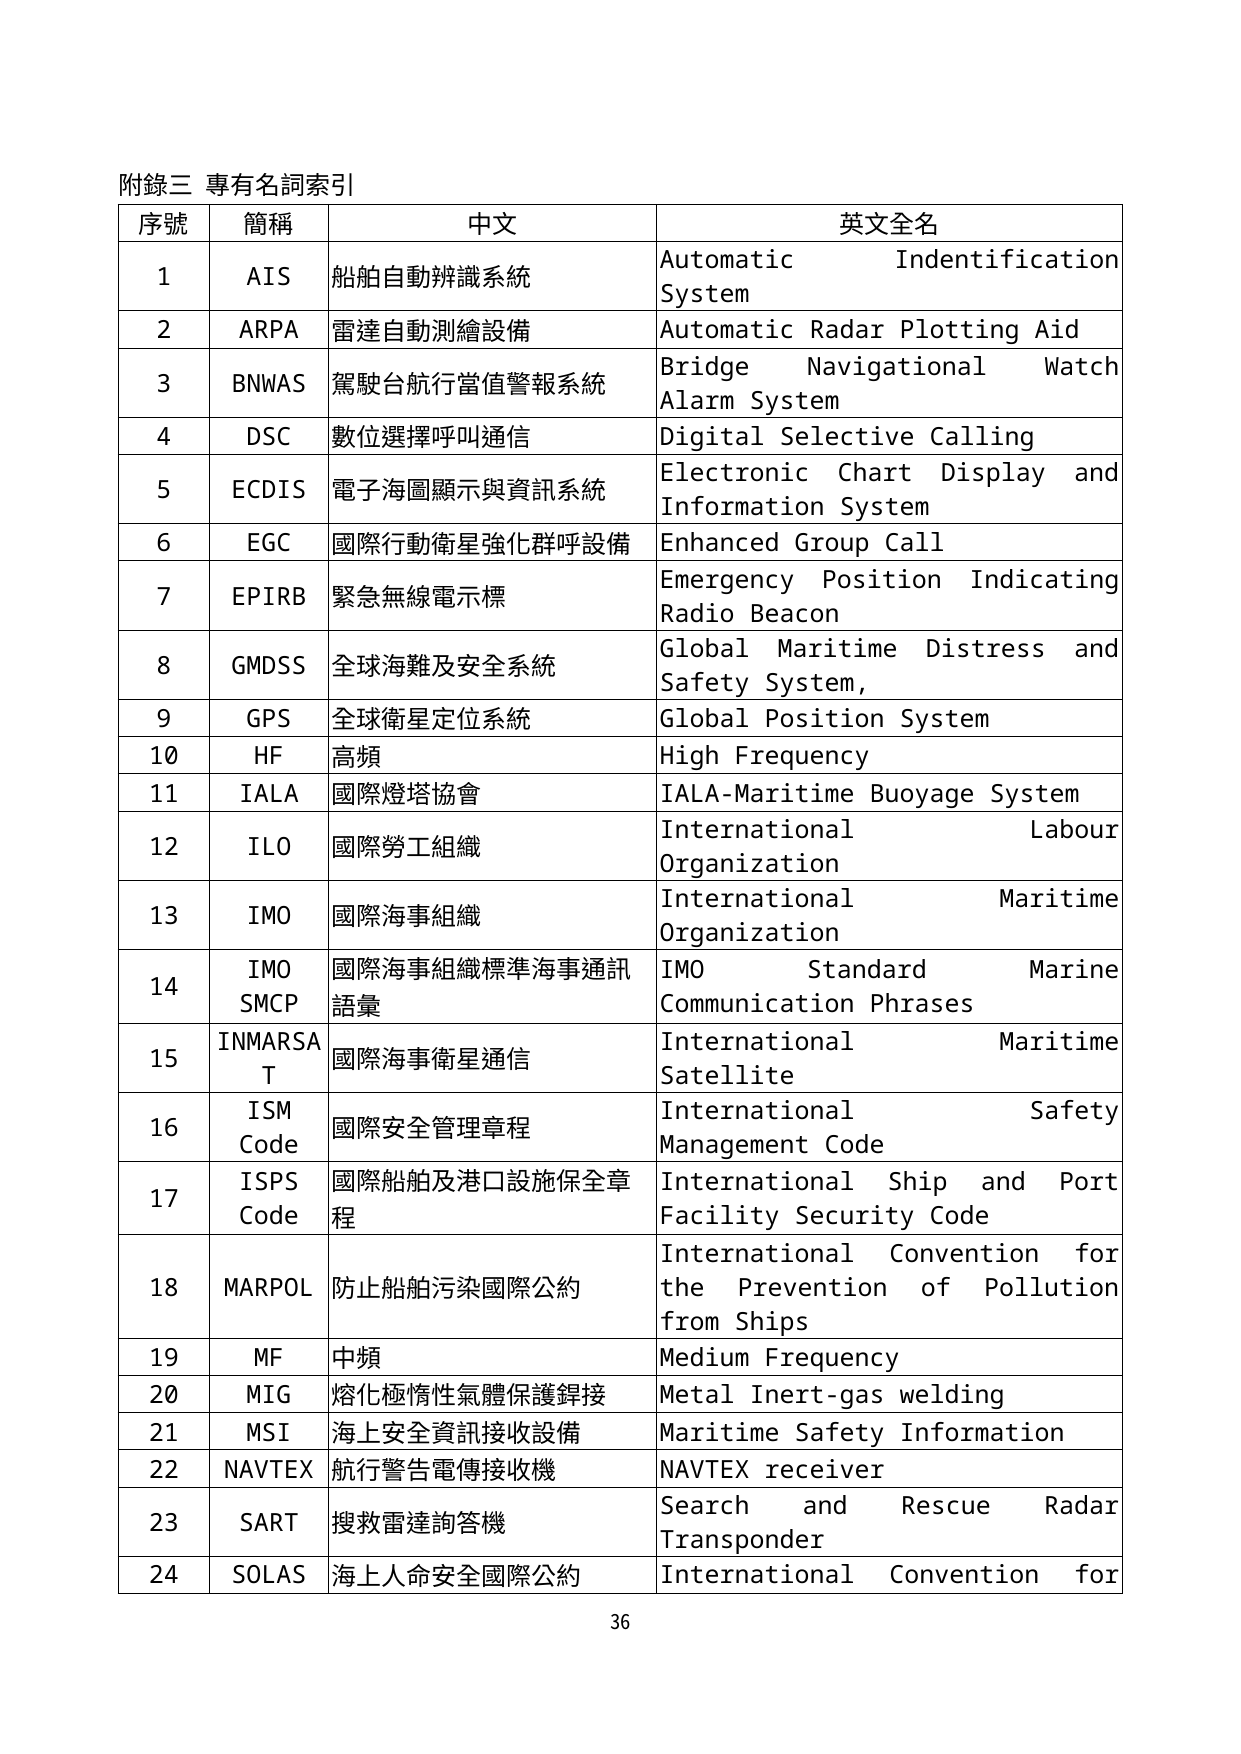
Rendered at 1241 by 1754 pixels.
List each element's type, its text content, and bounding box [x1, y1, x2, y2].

table_cell 16 [119, 1093, 209, 1161]
table_cell IMO [210, 881, 328, 949]
table_cell 22 [119, 1450, 209, 1487]
table_cell 搜救雷達詢答機 [329, 1488, 656, 1556]
table_cell 海上人命安全國際公約 [329, 1557, 656, 1593]
table_cell Electronic Chart Display and Information System [657, 455, 1122, 523]
table_cell 國際海事衛星通信 [329, 1024, 656, 1092]
table_cell MARPOL [210, 1235, 328, 1337]
table_cell 15 [119, 1024, 209, 1092]
table_cell 電子海圖顯示與資訊系統 [329, 455, 656, 523]
table_cell 緊急無線電示標 [329, 561, 656, 629]
table_cell MSI [210, 1413, 328, 1449]
table_cell Bridge Navigational Watch Alarm System [657, 349, 1122, 417]
table_cell 9 [119, 700, 209, 736]
table_cell 19 [119, 1339, 209, 1375]
table_cell International Convention for the Prevention of Pollution from Ships [657, 1235, 1122, 1337]
table_cell Medium Frequency [657, 1339, 1122, 1375]
table_cell ECDIS [210, 455, 328, 523]
table_cell MIG [210, 1376, 328, 1412]
table_cell 航行警告電傳接收機 [329, 1450, 656, 1487]
table_cell NAVTEX receiver [657, 1450, 1122, 1487]
table_cell 國際海事組織標準海事通訊語彙 [329, 950, 656, 1022]
table_cell SART [210, 1488, 328, 1556]
table_cell 7 [119, 561, 209, 629]
table_cell International Ship and Port Facility Security Code [657, 1162, 1122, 1234]
table_cell MF [210, 1339, 328, 1375]
table_cell IMO SMCP [210, 950, 328, 1022]
table_cell Maritime Safety Information [657, 1413, 1122, 1449]
table_cell IMO Standard Marine Communication Phrases [657, 950, 1122, 1022]
table_cell 數位選擇呼叫通信 [329, 418, 656, 454]
table_cell Search and Rescue Radar Transponder [657, 1488, 1122, 1556]
table_cell 船舶自動辨識系統 [329, 242, 656, 310]
table_cell GPS [210, 700, 328, 736]
table_cell 國際燈塔協會 [329, 774, 656, 811]
table_cell International Maritime Satellite [657, 1024, 1122, 1092]
table_cell GMDSS [210, 631, 328, 699]
table_cell 1 [119, 242, 209, 310]
table_cell Enhanced Group Call [657, 524, 1122, 560]
table_cell Emergency Position Indicating Radio Beacon [657, 561, 1122, 629]
table_cell DSC [210, 418, 328, 454]
table_cell ARPA [210, 311, 328, 347]
table_cell Automatic Radar Plotting Aid [657, 311, 1122, 347]
table_cell 20 [119, 1376, 209, 1412]
table_cell 12 [119, 812, 209, 880]
table_cell 24 [119, 1557, 209, 1593]
table_cell 國際海事組織 [329, 881, 656, 949]
table_cell ILO [210, 812, 328, 880]
table_cell EPIRB [210, 561, 328, 629]
table_cell 國際勞工組織 [329, 812, 656, 880]
table_cell 14 [119, 950, 209, 1022]
table_cell 國際安全管理章程 [329, 1093, 656, 1161]
table_cell 雷達自動測繪設備 [329, 311, 656, 347]
table_cell 國際船舶及港口設施保全章程 [329, 1162, 656, 1234]
table_cell BNWAS [210, 349, 328, 417]
table_cell 全球海難及安全系統 [329, 631, 656, 699]
table_cell 23 [119, 1488, 209, 1556]
table_cell SOLAS [210, 1557, 328, 1593]
table_cell International Safety Management Code [657, 1093, 1122, 1161]
table_cell 21 [119, 1413, 209, 1449]
table_cell 10 [119, 737, 209, 773]
table_cell International Convention for [657, 1557, 1122, 1593]
table_cell 5 [119, 455, 209, 523]
table_cell 11 [119, 774, 209, 811]
table_cell 2 [119, 311, 209, 347]
table_cell Metal Inert-gas welding [657, 1376, 1122, 1412]
table_cell ISPS Code [210, 1162, 328, 1234]
table_cell 17 [119, 1162, 209, 1234]
table_cell AIS [210, 242, 328, 310]
table_cell 4 [119, 418, 209, 454]
table_cell INMARSAT [210, 1024, 328, 1092]
table_cell 6 [119, 524, 209, 560]
table_cell IALA-Maritime Buoyage System [657, 774, 1122, 811]
table_cell 海上安全資訊接收設備 [329, 1413, 656, 1449]
table_cell ISM Code [210, 1093, 328, 1161]
table_cell Global Maritime Distress and Safety System, [657, 631, 1122, 699]
text 附錄三 專有名詞索引 [118, 158, 1122, 204]
table_cell 8 [119, 631, 209, 699]
table_header 簡稱 [210, 205, 328, 241]
table_header 英文全名 [657, 205, 1122, 241]
table_cell 熔化極惰性氣體保護銲接 [329, 1376, 656, 1412]
table_cell International Labour Organization [657, 812, 1122, 880]
table_cell NAVTEX [210, 1450, 328, 1487]
table_cell 中頻 [329, 1339, 656, 1375]
table_cell 3 [119, 349, 209, 417]
table_cell 駕駛台航行當值警報系統 [329, 349, 656, 417]
table_cell High Frequency [657, 737, 1122, 773]
table_cell 高頻 [329, 737, 656, 773]
table_cell 防止船舶污染國際公約 [329, 1235, 656, 1337]
table_cell Automatic Indentification System [657, 242, 1122, 310]
table_cell IALA [210, 774, 328, 811]
table_cell 13 [119, 881, 209, 949]
table_header 中文 [329, 205, 656, 241]
table_cell Global Position System [657, 700, 1122, 736]
table_cell International Maritime Organization [657, 881, 1122, 949]
table_cell 國際行動衛星強化群呼設備 [329, 524, 656, 560]
table_cell 18 [119, 1235, 209, 1337]
table_header 序號 [119, 205, 209, 241]
table_cell 全球衛星定位系統 [329, 700, 656, 736]
table_cell HF [210, 737, 328, 773]
table_cell EGC [210, 524, 328, 560]
table_cell Digital Selective Calling [657, 418, 1122, 454]
